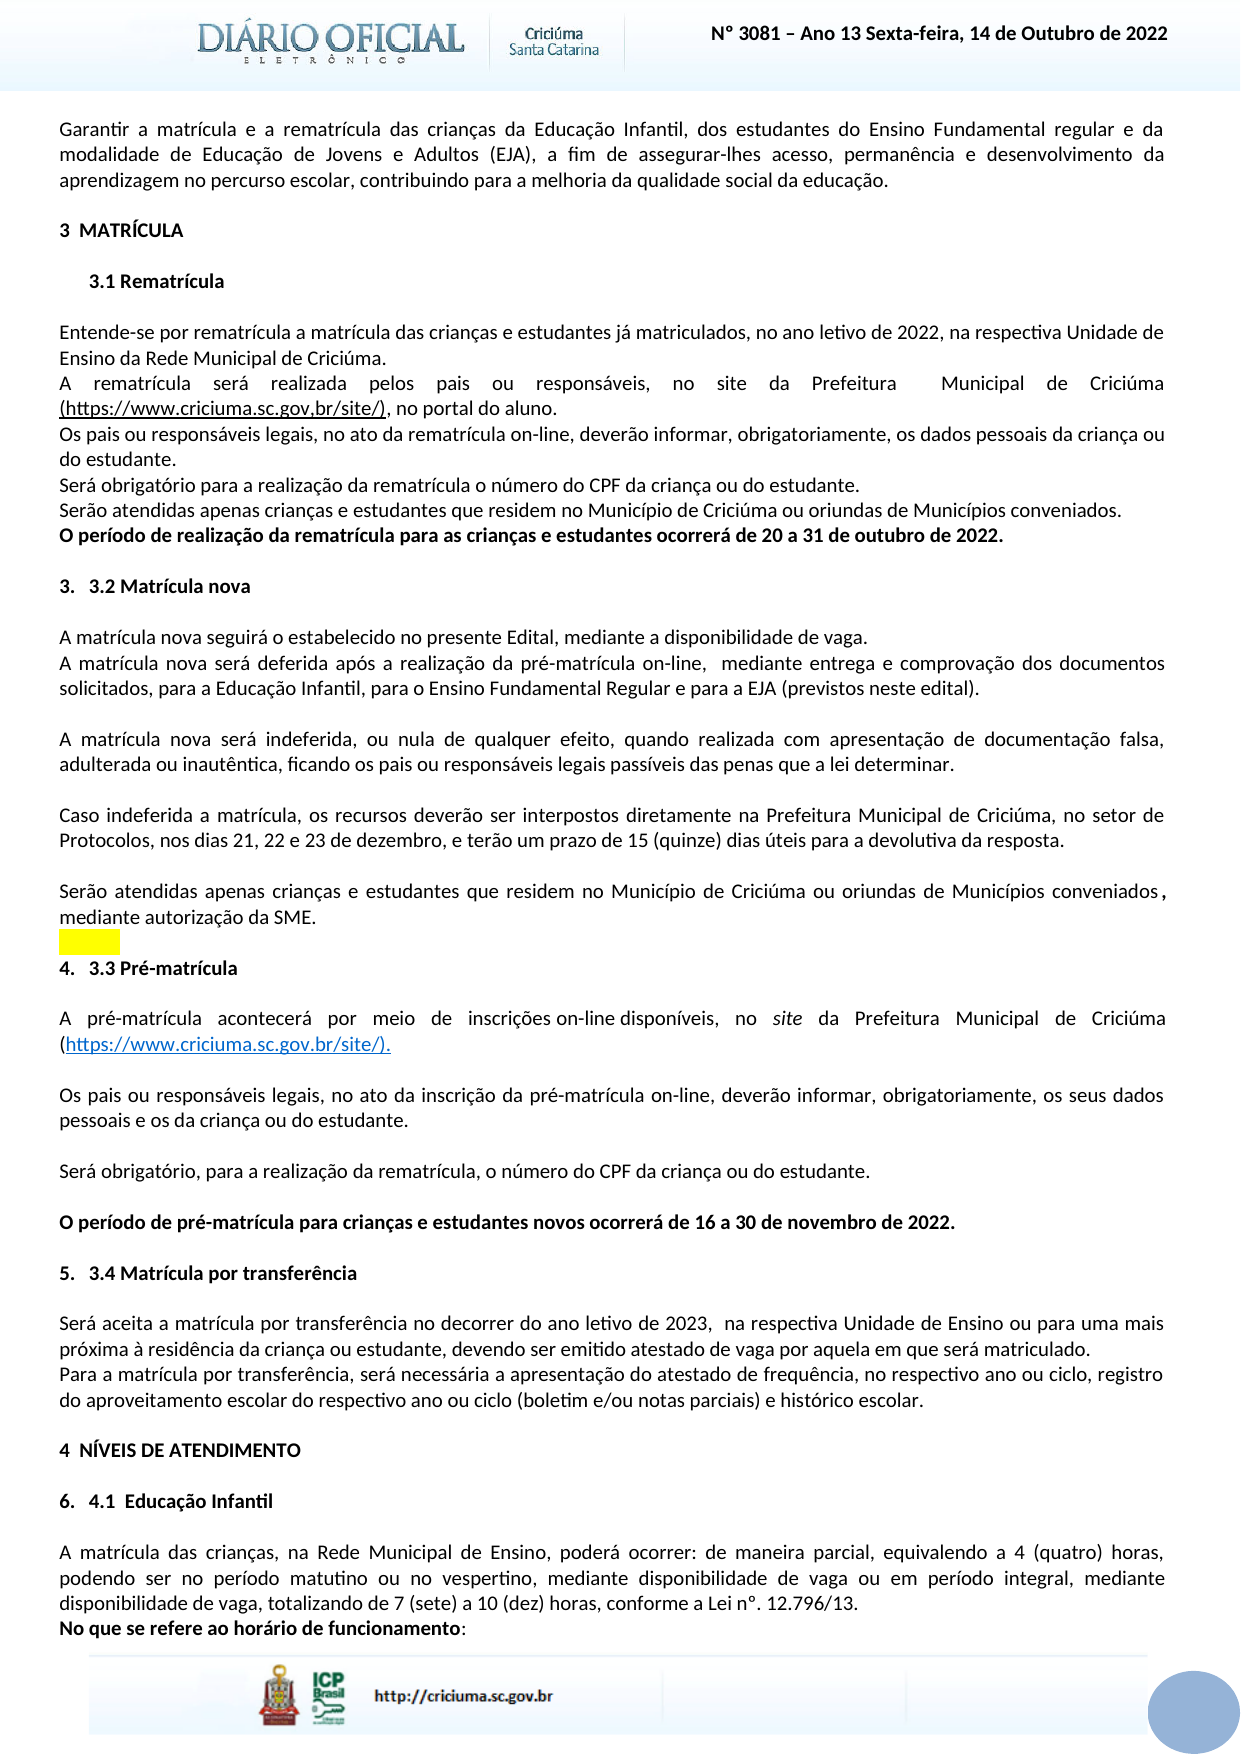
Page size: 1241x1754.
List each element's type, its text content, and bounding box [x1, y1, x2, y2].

text Entende-se por rematrícula a matrícula das crianças e estudantes já matriculados, no ano letivo de 2022, na respectiva Unidade de Ensino da Rede Municipal de Criciúma. [59, 319, 1167, 370]
text Os pais ou responsáveis legais, no ato da inscrição da pré-matrícula on-line, deverão informar, obrigatoriamente, os seus dados pessoais e os da criança ou do estudante. [59, 1082, 1167, 1133]
text Caso indeferida a matrícula, os recursos deverão ser interpostos diretamente na Prefeitura Municipal de Criciúma, no setor de Protocolos, nos dias 21, 22 e 23 de dezembro, e terão um prazo de 15 (quinze) dias úteis para a devolutiva da resposta. [59, 802, 1167, 853]
text 3.4 Matrícula por transferência [59, 1260, 1167, 1285]
text O período de realização da rematrícula para as crianças e estudantes ocorrerá de 20 a 31 de outubro de 2022. [59, 523, 1167, 548]
text A matrícula nova será indeferida, ou nula de qualquer efeito, quando realizada com apresentação de documentação falsa, adulterada ou inautêntica, ficando os pais ou responsáveis legais passíveis das penas que a lei determinar. [59, 726, 1167, 777]
text Será aceita a matrícula por transferência no decorrer do ano letivo de 2023, na respectiva Unidade de Ensino ou para uma mais próxima à residência da criança ou estudante, devendo ser emitido atestado de vaga por aquela em que será matriculado. [59, 1311, 1167, 1361]
text Para a matrícula por transferência, será necessária a apresentação do atestado de frequência, no respectivo ano ou ciclo, registro do aproveitamento escolar do respectivo ano ou ciclo (boletim e/ou notas parciais) e histórico escolar. [59, 1361, 1167, 1412]
text 3.3 Pré-matrícula [59, 955, 1167, 980]
text 3 MATRÍCULA [59, 218, 1167, 243]
text A rematrícula será realizada pelos pais ou responsáveis, no site da Prefeitura Municipal de Criciúma (https://www.criciuma.sc.gov,br/site/), no portal do aluno. [59, 370, 1167, 421]
text 3.1 Rematrícula [59, 268, 1167, 294]
text A matrícula nova seguirá o estabelecido no presente Edital, mediante a disponibilidade de vaga. [59, 624, 1167, 650]
text Será obrigatório para a realização da rematrícula o número do CPF da criança ou do estudante. [59, 472, 1167, 497]
text Garantir a matrícula e a rematrícula das crianças da Educação Infantil, dos estudantes do Ensino Fundamental regular e da modalidade de Educação de Jovens e Adultos (EJA), a fim de assegurar-lhes acesso, permanência e desenvolvimento da aprendizagem no percurso escolar, contribuindo para a melhoria da qualidade social da educação. [59, 116, 1167, 192]
text 4.1 Educação Infantil [59, 1488, 1167, 1514]
text Será obrigatório, para a realização da rematrícula, o número do CPF da criança ou do estudante. [59, 1158, 1167, 1183]
text Serão atendidas apenas crianças e estudantes que residem no Município de Criciúma ou oriundas de Municípios conveniados, mediante autorização da SME. [59, 878, 1167, 929]
text Os pais ou responsáveis legais, no ato da rematrícula on-line, deverão informar, obrigatoriamente, os dados pessoais da criança ou do estudante. [59, 421, 1167, 472]
text A pré-matrícula acontecerá por meio de inscrições on-line disponíveis, no site da Prefeitura Municipal de Criciúma (https://www.criciuma.sc.gov.br/site/). [59, 1006, 1167, 1056]
text 4 NÍVEIS DE ATENDIMENTO [59, 1438, 1167, 1463]
text No que se refere ao horário de funcionamento: [59, 1616, 1167, 1641]
text A matrícula das crianças, na Rede Municipal de Ensino, poderá ocorrer: de maneira parcial, equivalendo a 4 (quatro) horas, podendo ser no período matutino ou no vespertino, mediante disponibilidade de vaga ou em período integral, mediante disponibilidade de vaga, totalizando de 7 (sete) a 10 (dez) horas, conforme a Lei nº. 12.796/13. [59, 1539, 1167, 1616]
text A matrícula nova será deferida após a realização da pré-matrícula on-line, mediante entrega e comprovação dos documentos solicitados, para a Educação Infantil, para o Ensino Fundamental Regular e para a EJA (previstos neste edital). [59, 650, 1167, 701]
text 3.2 Matrícula nova [59, 573, 1167, 599]
text Serão atendidas apenas crianças e estudantes que residem no Município de Criciúma ou oriundas de Municípios conveniados. [59, 497, 1167, 523]
text O período de pré-matrícula para crianças e estudantes novos ocorrerá de 16 a 30 de novembro de 2022. [59, 1209, 1167, 1234]
